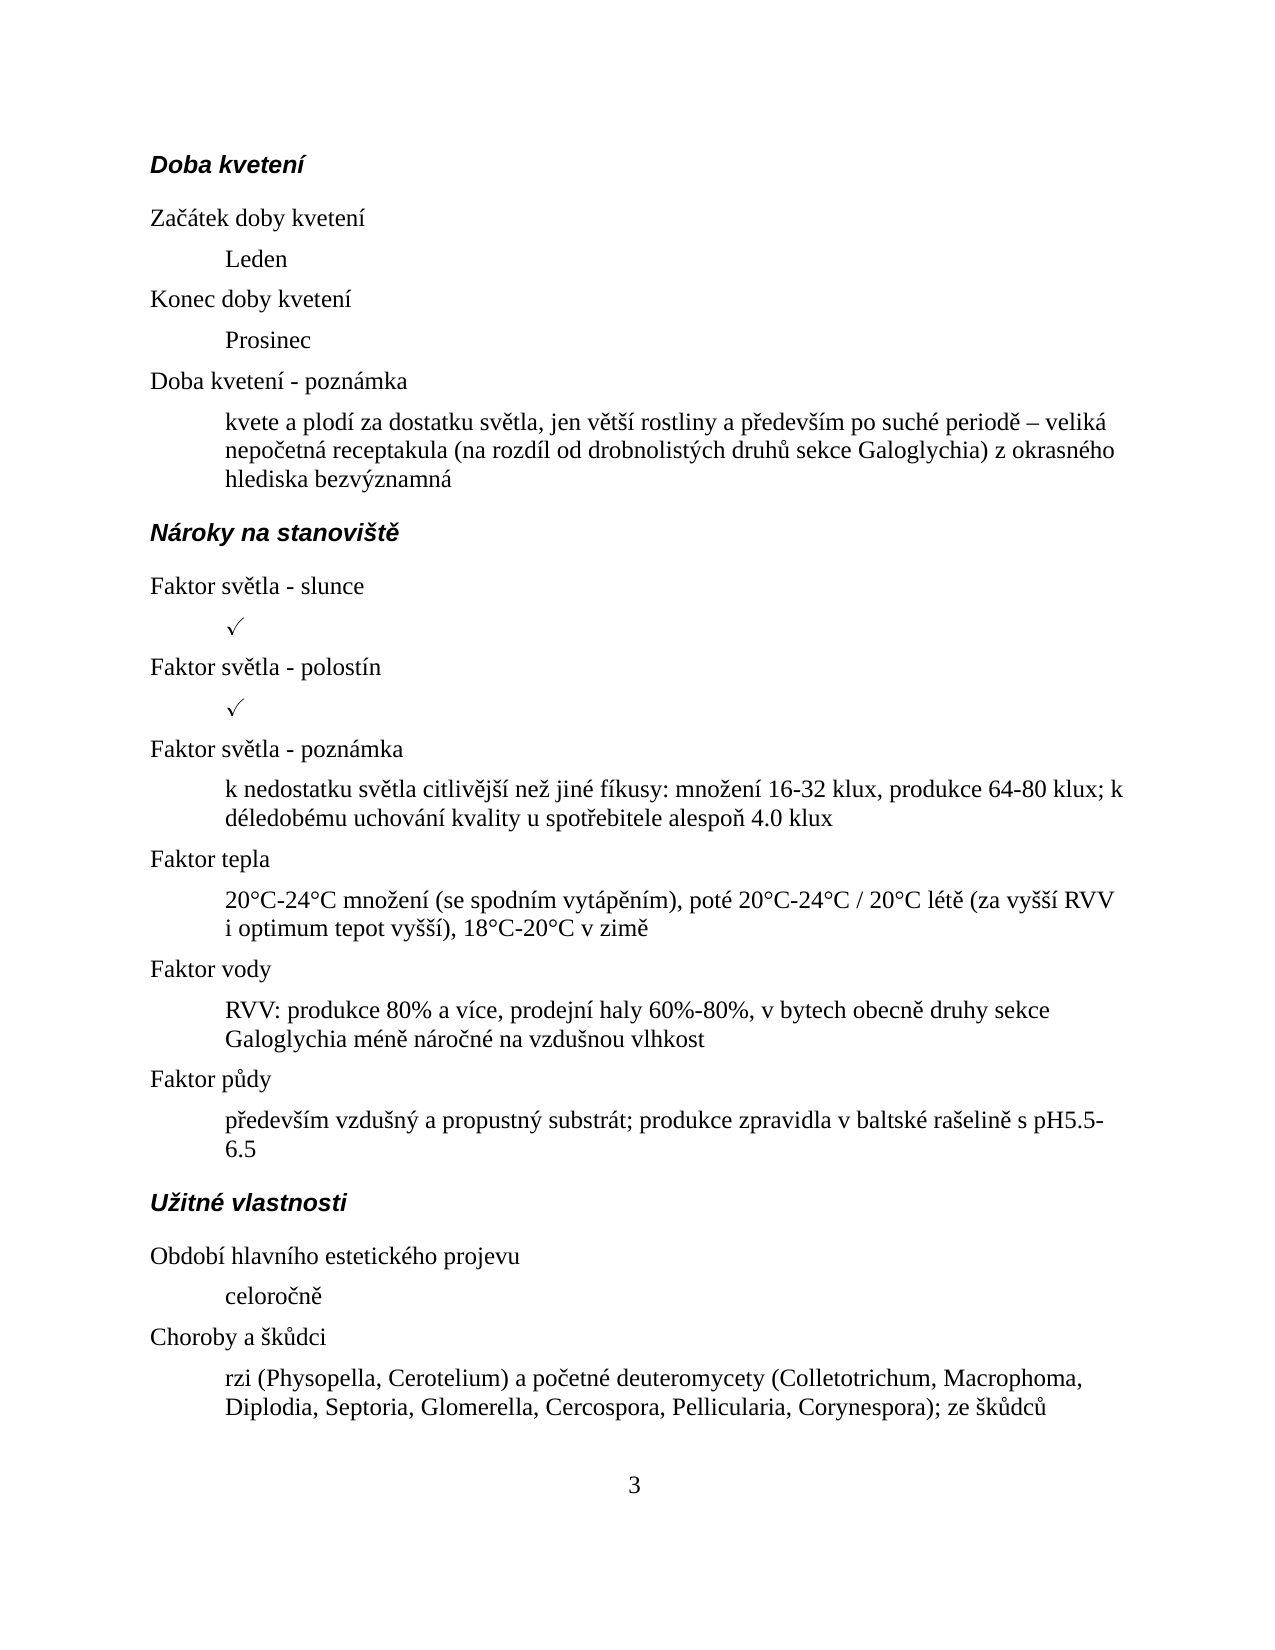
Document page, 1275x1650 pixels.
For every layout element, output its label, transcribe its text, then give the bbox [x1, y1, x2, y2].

subtitle Nároky na stanoviště [150, 518, 1125, 546]
text Faktor světla - poznámka [150, 734, 1125, 763]
text celoročně [225, 1281, 1125, 1310]
subtitle Doba kvetení [150, 150, 1125, 178]
text Choroby a škůdci [150, 1322, 1125, 1351]
text 20°C-24°C množení (se spodním vytápěním), poté 20°C-24°C / 20°C létě (za vyšší RVV i optimum tepot vyšší), 18°C-20°C v zimě [225, 885, 1125, 942]
text RVV: produkce 80% a více, prodejní haly 60%-80%, v bytech obecně druhy sekce Galoglychia méně náročné na vzdušnou vlhkost [225, 995, 1125, 1052]
text Prosinec [225, 325, 1125, 354]
text Období hlavního estetického projevu [150, 1241, 1125, 1269]
text především vzdušný a propustný substrát; produkce zpravidla v baltské rašelině s pH5.5-6.5 [225, 1105, 1125, 1163]
subtitle Užitné vlastnosti [150, 1188, 1125, 1216]
text kvete a plodí za dostatku světla, jen větší rostliny a především po suché periodě – veliká nepočetná receptakula (na rozdíl od drobnolistých druhů sekce Galoglychia) z okrasného hlediska bezvýznamná [225, 407, 1125, 493]
text ✓ [225, 612, 1125, 640]
text Konec doby kvetení [150, 284, 1125, 313]
text Faktor světla - polostín [150, 652, 1125, 681]
text rzi (Physopella, Cerotelium) a početné deuteromycety (Colletotrichum, Macrophoma, Diplodia, Septoria, Glomerella, Cercospora, Pellicularia, Corynespora); ze škůdců [225, 1363, 1125, 1420]
text Faktor světla - slunce [150, 571, 1125, 600]
text Začátek doby kvetení [150, 203, 1125, 232]
text Faktor vody [150, 954, 1125, 983]
text Faktor půdy [150, 1064, 1125, 1093]
text Doba kvetení - poznámka [150, 366, 1125, 395]
text Faktor tepla [150, 844, 1125, 873]
text Leden [225, 244, 1125, 272]
text k nedostatku světla citlivější než jiné fíkusy: množení 16-32 klux, produkce 64-80 klux; k déledobému uchování kvality u spotřebitele alespoň 4.0 klux [225, 774, 1125, 832]
text ✓ [225, 693, 1125, 722]
